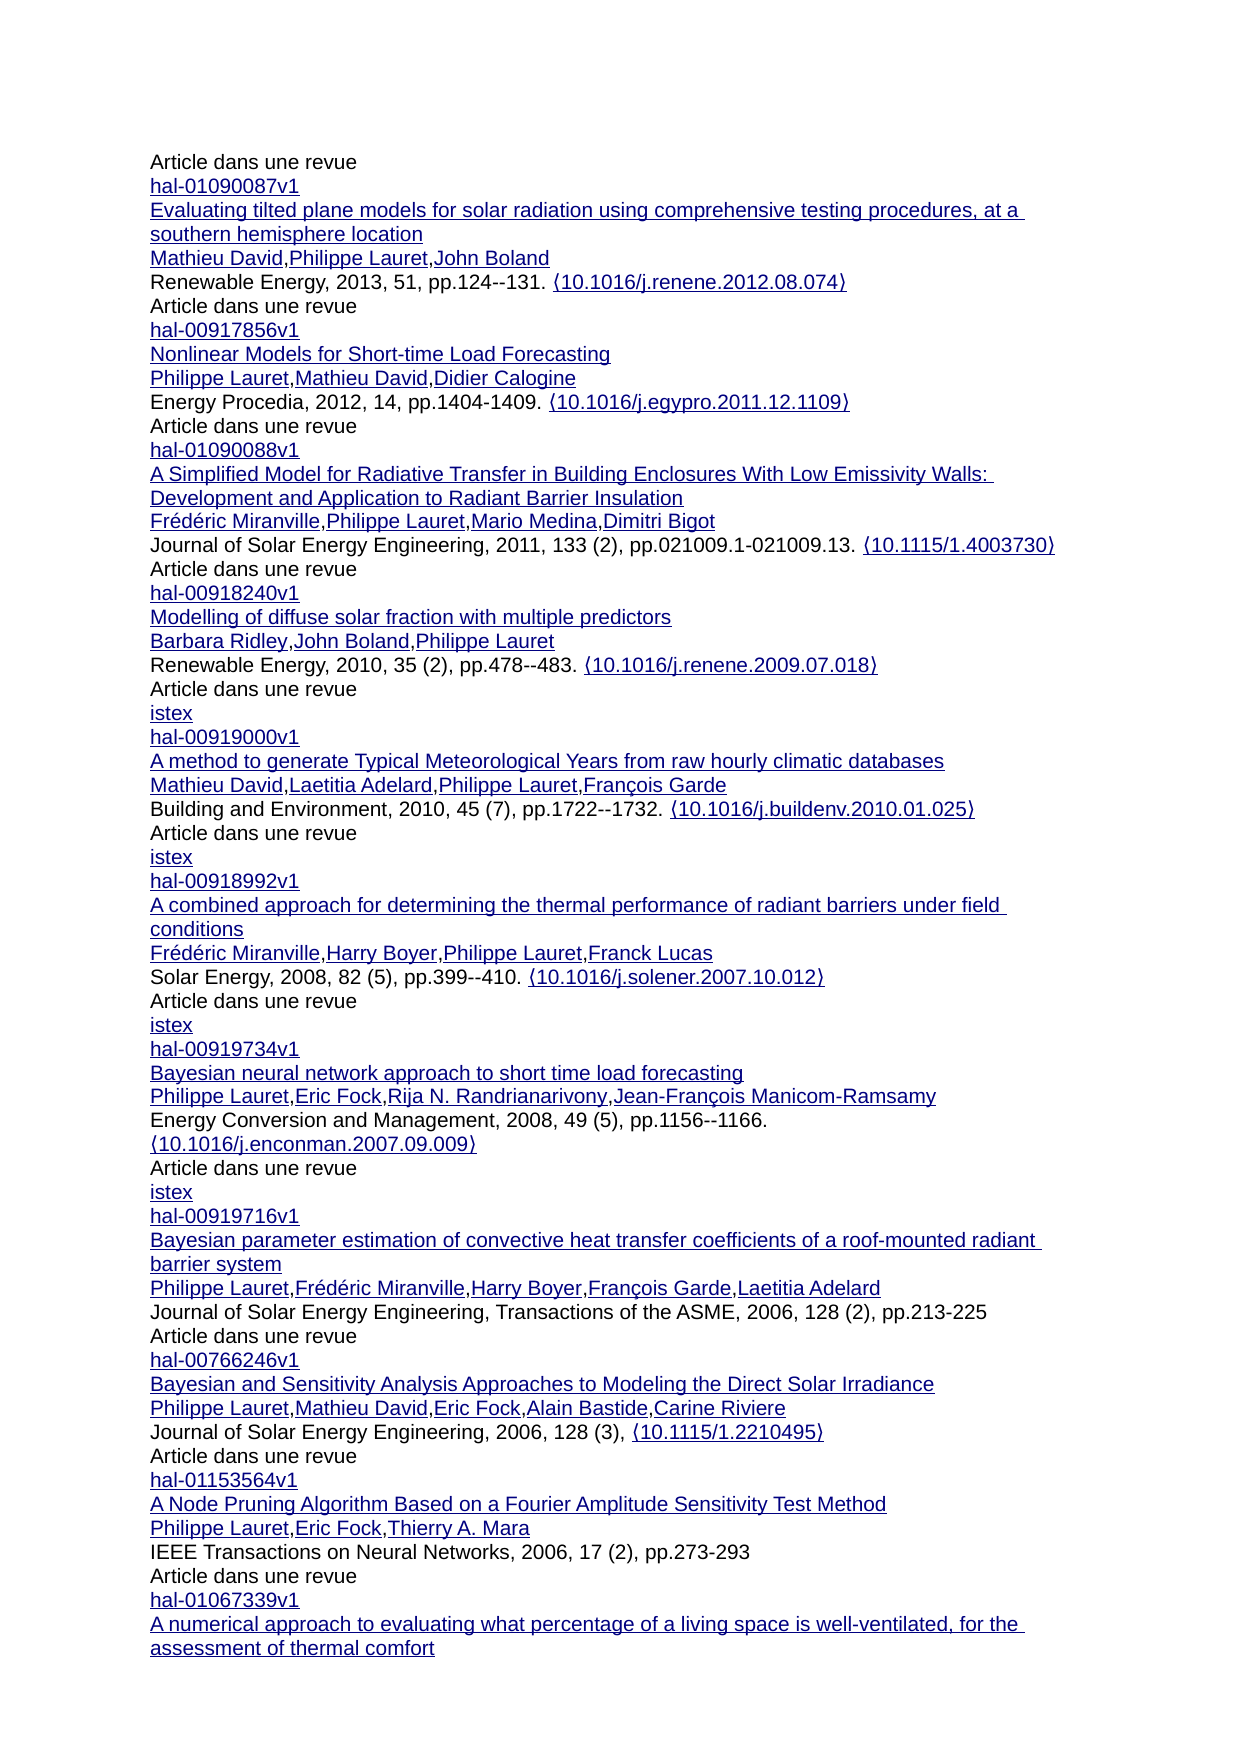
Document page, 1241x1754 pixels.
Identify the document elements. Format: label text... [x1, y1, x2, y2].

table_cell A Simplified Model for Radiative Transfer in Building Enclosures With Low Emissivity Walls: Development and Application to Radiant Barrier Insulation Frédéric Miranville,Philippe Lauret,Mario Medina,Dimitri Bigot Journal of Solar Energy Engineering, 2011, 133 (2), pp.021009.1-021009.13. ⟨10.1115/1.4003730⟩ Article dans une revue hal-00918240v1 [150, 461, 1090, 605]
table_cell Article dans une revue hal-01090087v1 [150, 150, 1090, 198]
table_cell Bayesian neural network approach to short time load forecasting Philippe Lauret,Eric Fock,Rija N. Randrianarivony,Jean-François Manicom-Ramsamy Energy Conversion and Management, 2008, 49 (5), pp.1156--1166. ⟨10.1016/j.enconman.2007.09.009⟩ Article dans une revue istex hal-00919716v1 [150, 1060, 1090, 1228]
table_cell Evaluating tilted plane models for solar radiation using comprehensive testing procedures, at a southern hemisphere location Mathieu David,Philippe Lauret,John Boland Renewable Energy, 2013, 51, pp.124--131. ⟨10.1016/j.renene.2012.08.074⟩ Article dans une revue hal-00917856v1 [150, 198, 1090, 342]
table_cell Nonlinear Models for Short-time Load Forecasting Philippe Lauret,Mathieu David,Didier Calogine Energy Procedia, 2012, 14, pp.1404-1409. ⟨10.1016/j.egypro.2011.12.1109⟩ Article dans une revue hal-01090088v1 [150, 342, 1090, 461]
table_cell Bayesian and Sensitivity Analysis Approaches to Modeling the Direct Solar Irradiance Philippe Lauret,Mathieu David,Eric Fock,Alain Bastide,Carine Riviere Journal of Solar Energy Engineering, 2006, 128 (3), ⟨10.1115/1.2210495⟩ Article dans une revue hal-01153564v1 [150, 1372, 1090, 1492]
table_cell A method to generate Typical Meteorological Years from raw hourly climatic databases Mathieu David,Laetitia Adelard,Philippe Lauret,François Garde Building and Environment, 2010, 45 (7), pp.1722--1732. ⟨10.1016/j.buildenv.2010.01.025⟩ Article dans une revue istex hal-00918992v1 [150, 749, 1090, 893]
table_cell A numerical approach to evaluating what percentage of a living space is well-ventilated, for the assessment of thermal comfort [150, 1611, 1090, 1659]
table_cell A combined approach for determining the thermal performance of radiant barriers under field conditions Frédéric Miranville,Harry Boyer,Philippe Lauret,Franck Lucas Solar Energy, 2008, 82 (5), pp.399--410. ⟨10.1016/j.solener.2007.10.012⟩ Article dans une revue istex hal-00919734v1 [150, 893, 1090, 1060]
table_cell A Node Pruning Algorithm Based on a Fourier Amplitude Sensitivity Test Method Philippe Lauret,Eric Fock,Thierry A. Mara IEEE Transactions on Neural Networks, 2006, 17 (2), pp.273-293 Article dans une revue hal-01067339v1 [150, 1492, 1090, 1611]
table_cell Bayesian parameter estimation of convective heat transfer coefficients of a roof-mounted radiant barrier system Philippe Lauret,Frédéric Miranville,Harry Boyer,François Garde,Laetitia Adelard Journal of Solar Energy Engineering, Transactions of the ASME, 2006, 128 (2), pp.213-225 Article dans une revue hal-00766246v1 [150, 1228, 1090, 1372]
table_cell Modelling of diffuse solar fraction with multiple predictors Barbara Ridley,John Boland,Philippe Lauret Renewable Energy, 2010, 35 (2), pp.478--483. ⟨10.1016/j.renene.2009.07.018⟩ Article dans une revue istex hal-00919000v1 [150, 605, 1090, 749]
